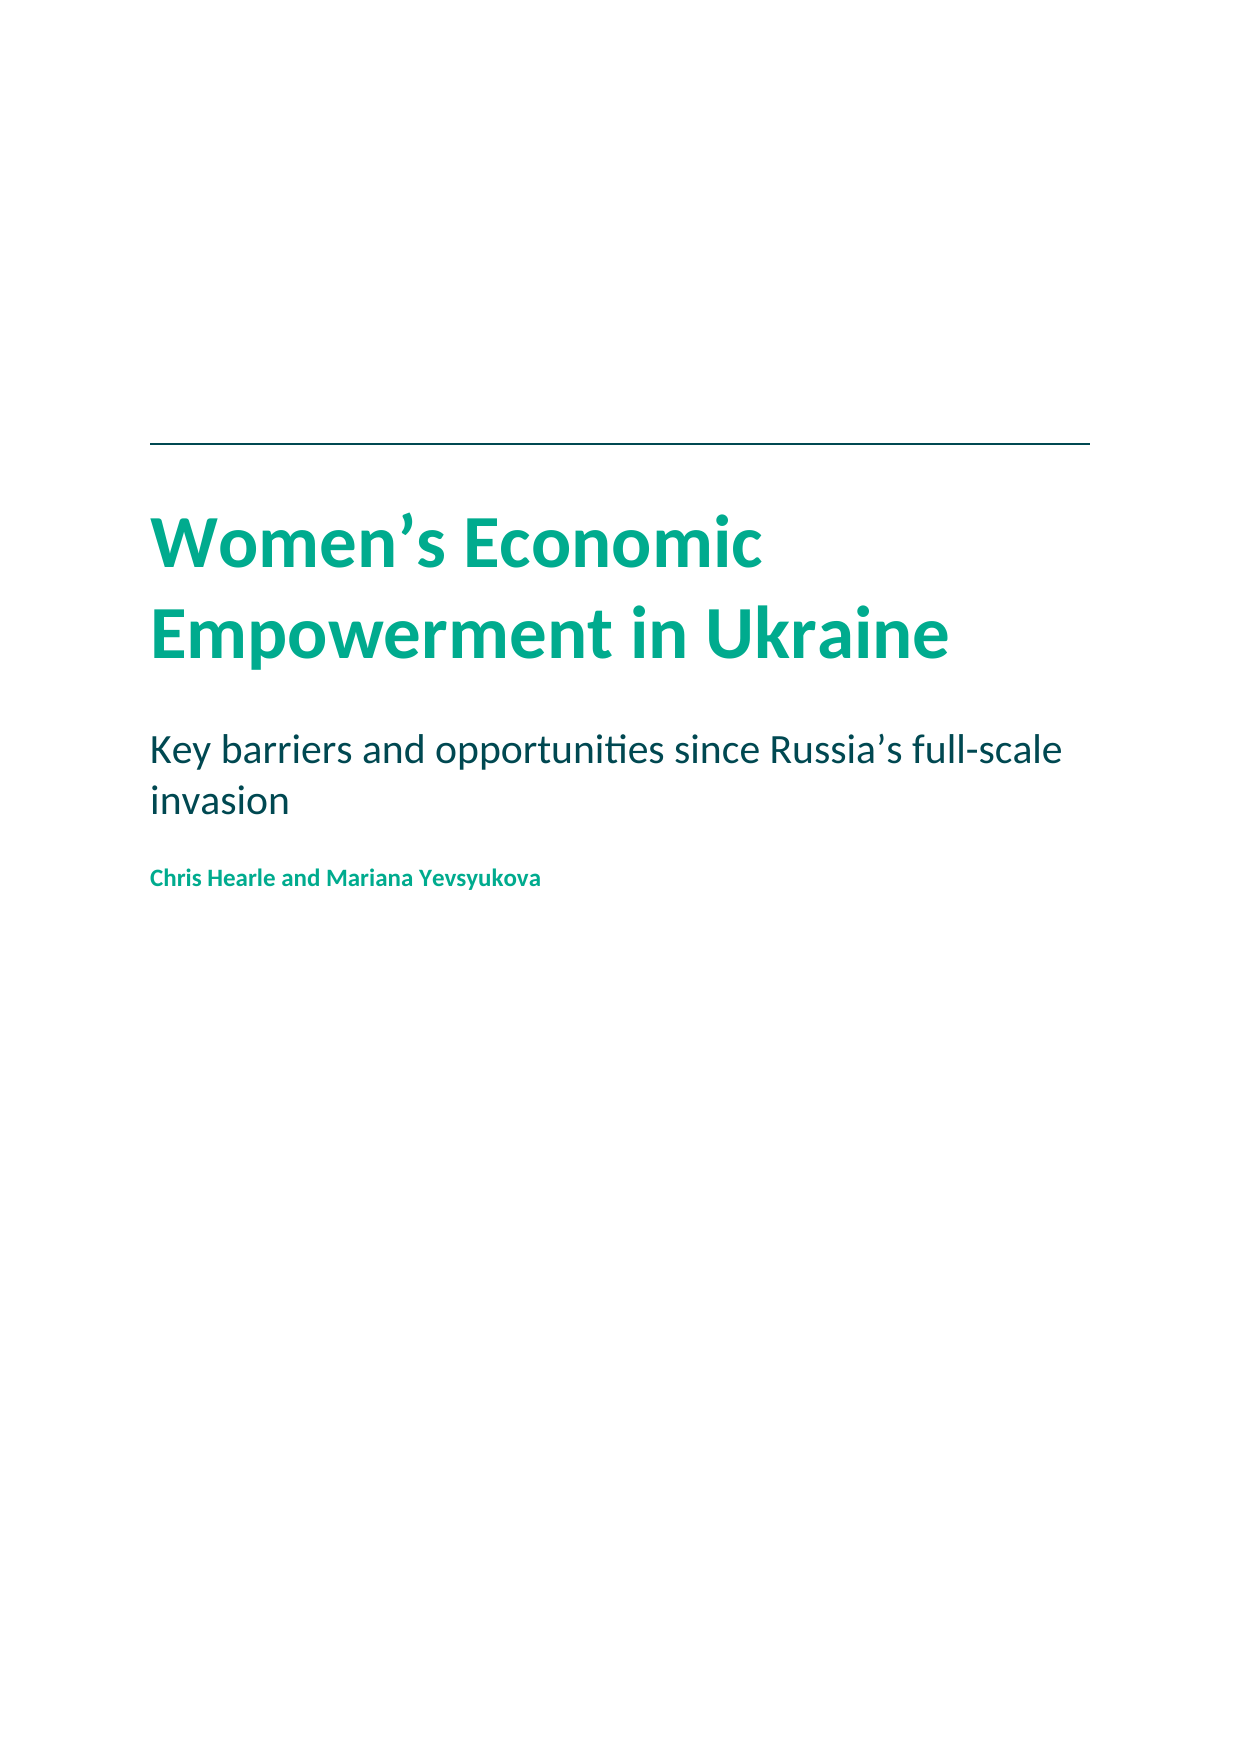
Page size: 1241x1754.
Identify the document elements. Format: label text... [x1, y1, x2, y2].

table_header [150, 150, 1090, 442]
subtitle Key barriers and opportunities since Russia’s full-scale invasion [150, 723, 1090, 825]
title Women’s Economic Empowerment in Ukraine [150, 494, 1090, 678]
text Chris Hearle and Mariana Yevsyukova [150, 863, 1090, 893]
